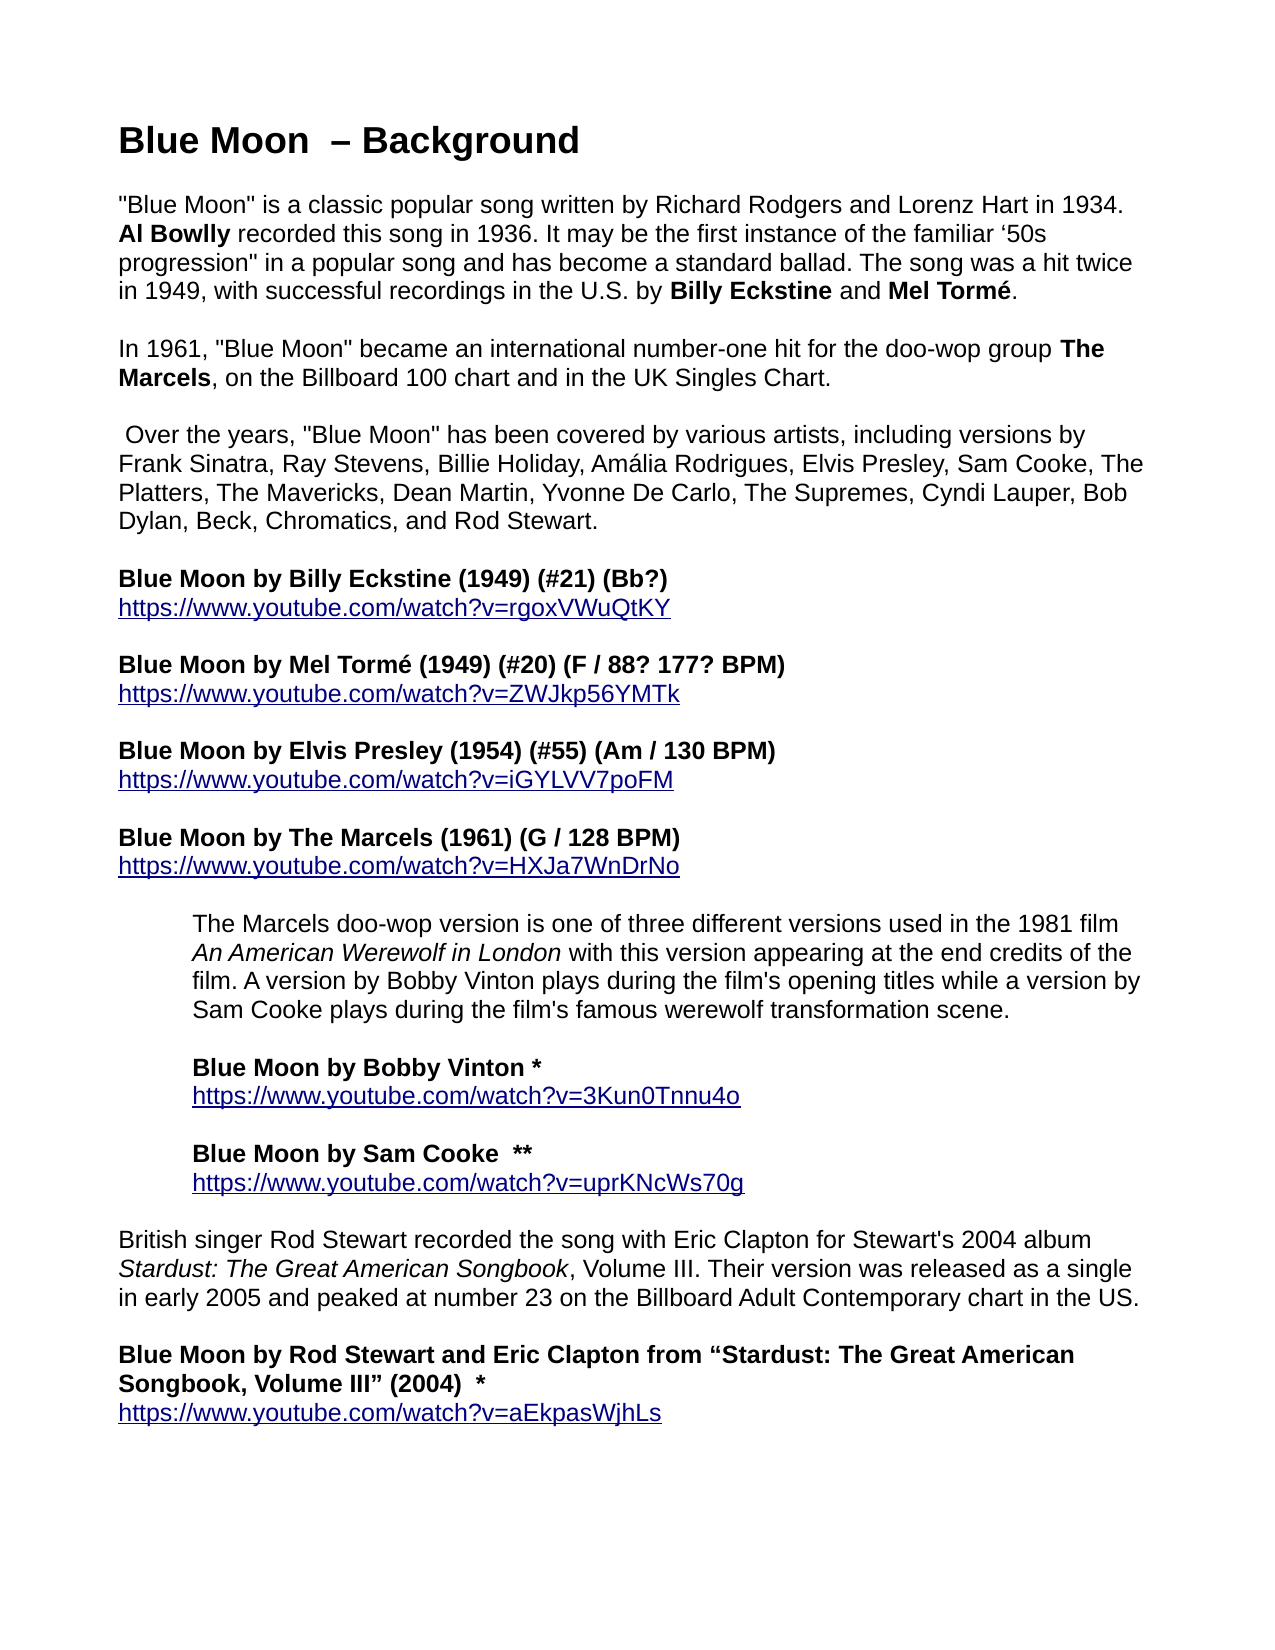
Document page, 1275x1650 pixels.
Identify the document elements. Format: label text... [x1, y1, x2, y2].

text Blue Moon by Elvis Presley (1954) (#55) (Am / 130 BPM) [118, 736, 1157, 765]
text "Blue Moon" is a classic popular song written by Richard Rodgers and Lorenz Hart in 1934. Al Bowlly recorded this song in 1936. It may be the first instance of the familiar ‘50s progression" in a popular song and has become a standard ballad. The song was a hit twice in 1949, with successful recordings in the U.S. by Billy Eckstine and Mel Tormé. [118, 190, 1157, 305]
text In 1961, "Blue Moon" became an international number-one hit for the doo-wop group The Marcels, on the Billboard 100 chart and in the UK Singles Chart. [118, 334, 1157, 391]
text British singer Rod Stewart recorded the song with Eric Clapton for Stewart's 2004 album Stardust: The Great American Songbook, Volume III. Their version was released as a single in early 2005 and peaked at number 23 on the Billboard Adult Contemporary chart in the US. [118, 1225, 1157, 1311]
text https://www.youtube.com/watch?v=HXJa7WnDrNo [118, 851, 1157, 880]
text https://www.youtube.com/watch?v=uprKNcWs70g [192, 1167, 1157, 1196]
text https://www.youtube.com/watch?v=ZWJkp56YMTk [118, 679, 1157, 707]
text https://www.youtube.com/watch?v=iGYLVV7poFM [118, 765, 1157, 794]
text Blue Moon by Rod Stewart and Eric Clapton from “Stardust: The Great American Songbook, Volume III” (2004) * [118, 1340, 1157, 1397]
text Over the years, "Blue Moon" has been covered by various artists, including versions by Frank Sinatra, Ray Stevens, Billie Holiday, Amália Rodrigues, Elvis Presley, Sam Cooke, The Platters, The Mavericks, Dean Martin, Yvonne De Carlo, The Supremes, Cyndi Lauper, Bob Dylan, Beck, Chromatics, and Rod Stewart. [118, 420, 1157, 535]
text Blue Moon by Mel Tormé (1949) (#20) (F / 88? 177? BPM) [118, 650, 1157, 679]
text Blue Moon by Sam Cooke ** [192, 1139, 1157, 1167]
text https://www.youtube.com/watch?v=3Kun0Tnnu4o [192, 1081, 1157, 1110]
text https://www.youtube.com/watch?v=aEkpasWjhLs [118, 1397, 1157, 1426]
text Blue Moon by The Marcels (1961) (G / 128 BPM) [118, 822, 1157, 851]
text https://www.youtube.com/watch?v=rgoxVWuQtKY [118, 592, 1157, 621]
text The Marcels doo-wop version is one of three different versions used in the 1981 film An American Werewolf in London with this version appearing at the end credits of the film. A version by Bobby Vinton plays during the film's opening titles while a version by Sam Cooke plays during the film's famous werewolf transformation scene. [192, 909, 1157, 1024]
text Blue Moon by Billy Eckstine (1949) (#21) (Bb?) [118, 564, 1157, 592]
text Blue Moon – Background [118, 118, 1157, 161]
text Blue Moon by Bobby Vinton * [192, 1052, 1157, 1081]
